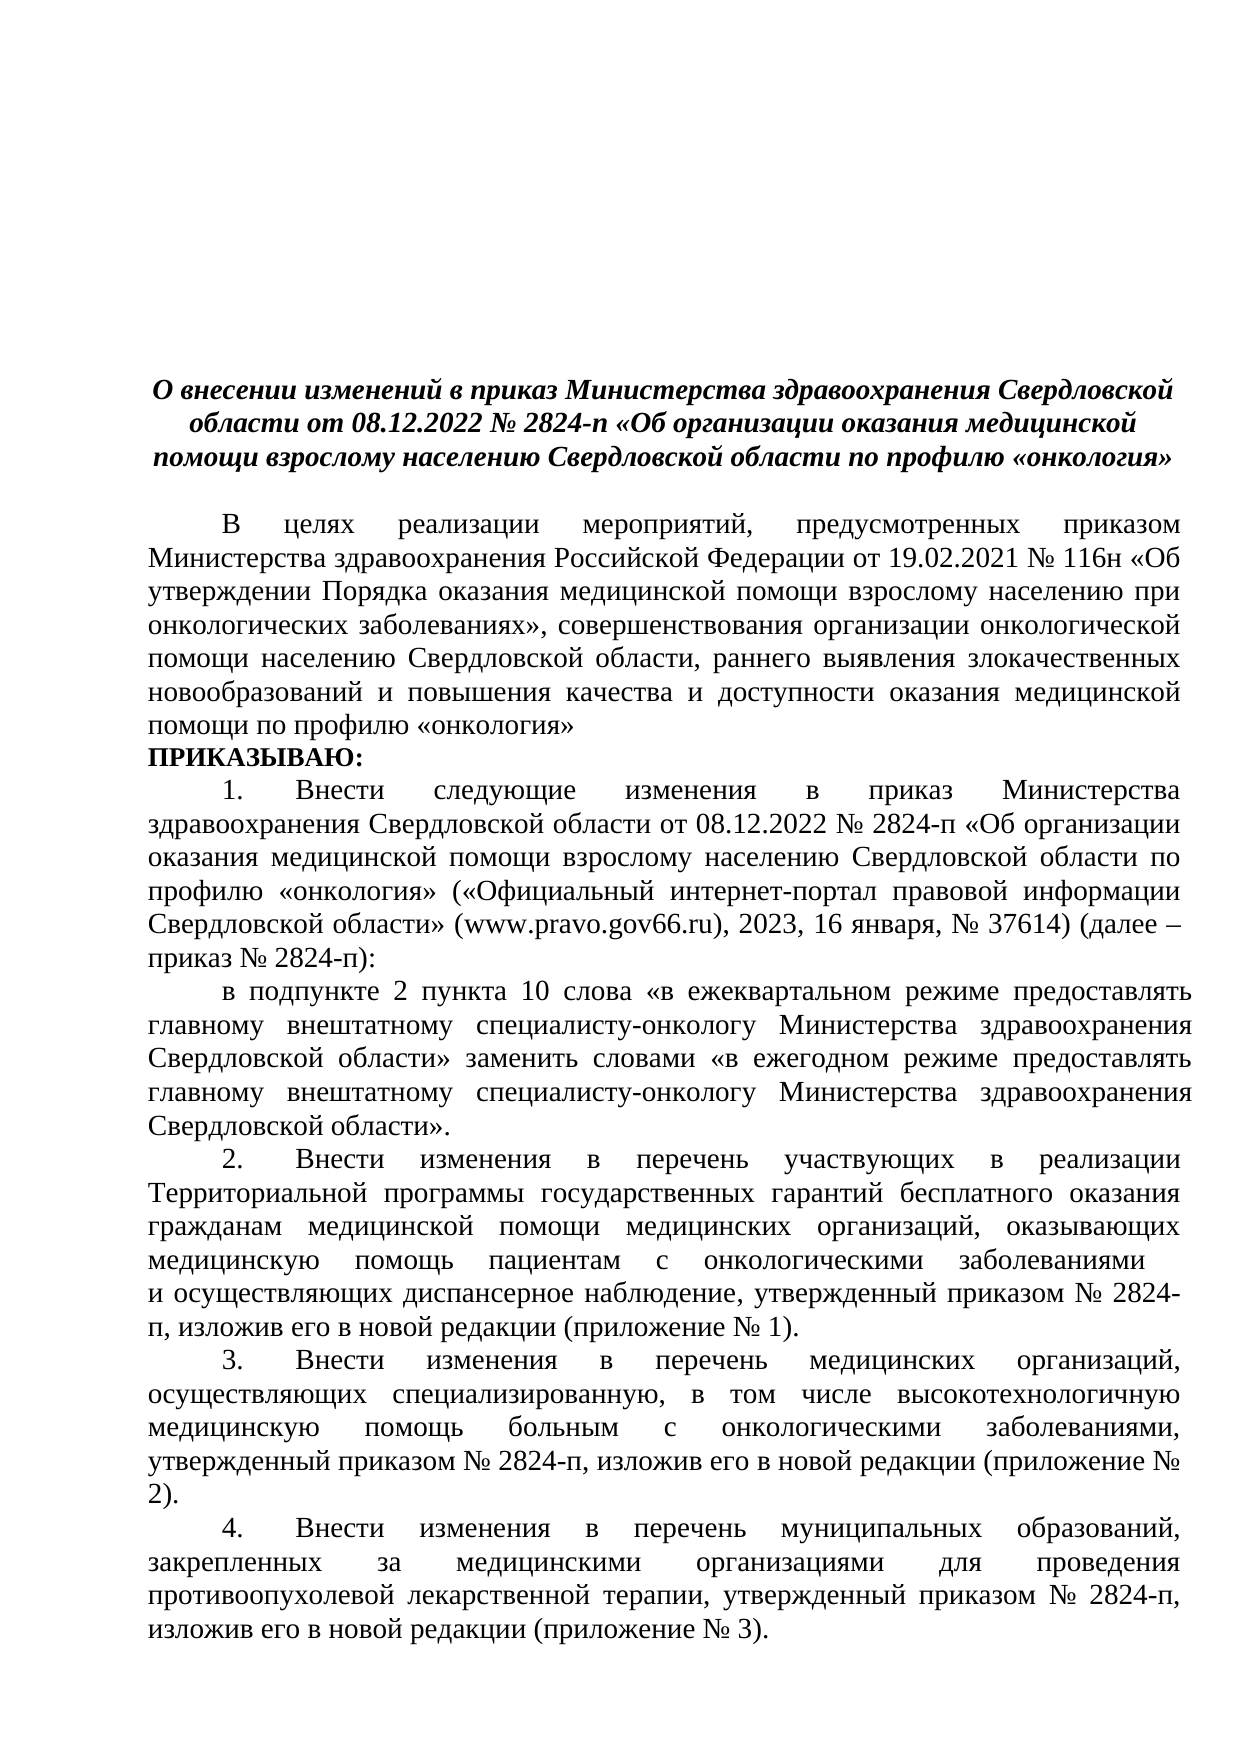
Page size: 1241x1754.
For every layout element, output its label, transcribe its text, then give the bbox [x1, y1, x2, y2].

list Внести изменения в перечень муниципальных образований, закрепленных за медицинскими организациями для проведения противоопухолевой лекарственной терапии, утвержденный приказом № 2824-п, изложив его в новой редакции (приложение № 3). [148, 1510, 1181, 1644]
text в подпункте 2 пункта 10 слова «в ежеквартальном режиме предоставлять главному внештатному специалисту-онкологу Министерства здравоохранения Свердловской области» заменить словами «в ежегодном режиме предоставлять главному внештатному специалисту-онкологу Министерства здравоохранения Свердловской области». [148, 973, 1193, 1141]
list Внести следующие изменения в приказ Министерства здравоохранения Свердловской области от 08.12.2022 № 2824-п «Об организации оказания медицинской помощи взрослому населению Свердловской области по профилю «онкология» («Официальный интернет-портал правовой информации Свердловской области» (www.pravo.gov66.ru), 2023, 16 января, № 37614) (далее – приказ № 2824-п): [148, 772, 1181, 973]
list Внести изменения в перечень медицинских организаций, осуществляющих специализированную, в том числе высокотехнологичную медицинскую помощь больным с онкологическими заболеваниями, утвержденный приказом № 2824-п, изложив его в новой редакции (приложение № 2). [148, 1342, 1181, 1510]
text ПРИКАЗЫВАЮ: [148, 741, 1181, 772]
list Внести изменения в перечень участвующих в реализации Территориальной программы государственных гарантий бесплатного оказания гражданам медицинской помощи медицинских организаций, оказывающих медицинскую помощь пациентам с онкологическими заболеваниями и осуществляющих диспансерное наблюдение, утвержденный приказом № 2824-п, изложив его в новой редакции (приложение № 1). [148, 1141, 1181, 1342]
title О внесении изменений в приказ Министерства здравоохранения Свердловской области от 08.12.2022 № 2824-п «Об организации оказания медицинской помощи взрослому населению Свердловской области по профилю «онкология» [148, 372, 1181, 473]
text В целях реализации мероприятий, предусмотренных приказом Министерства здравоохранения Российской Федерации от 19.02.2021 № 116н «Об утверждении Порядка оказания медицинской помощи взрослому населению при онкологических заболеваниях», совершенствования организации онкологической помощи населению Свердловской области, раннего выявления злокачественных новообразований и повышения качества и доступности оказания медицинской помощи по профилю «онкология» [148, 506, 1181, 741]
